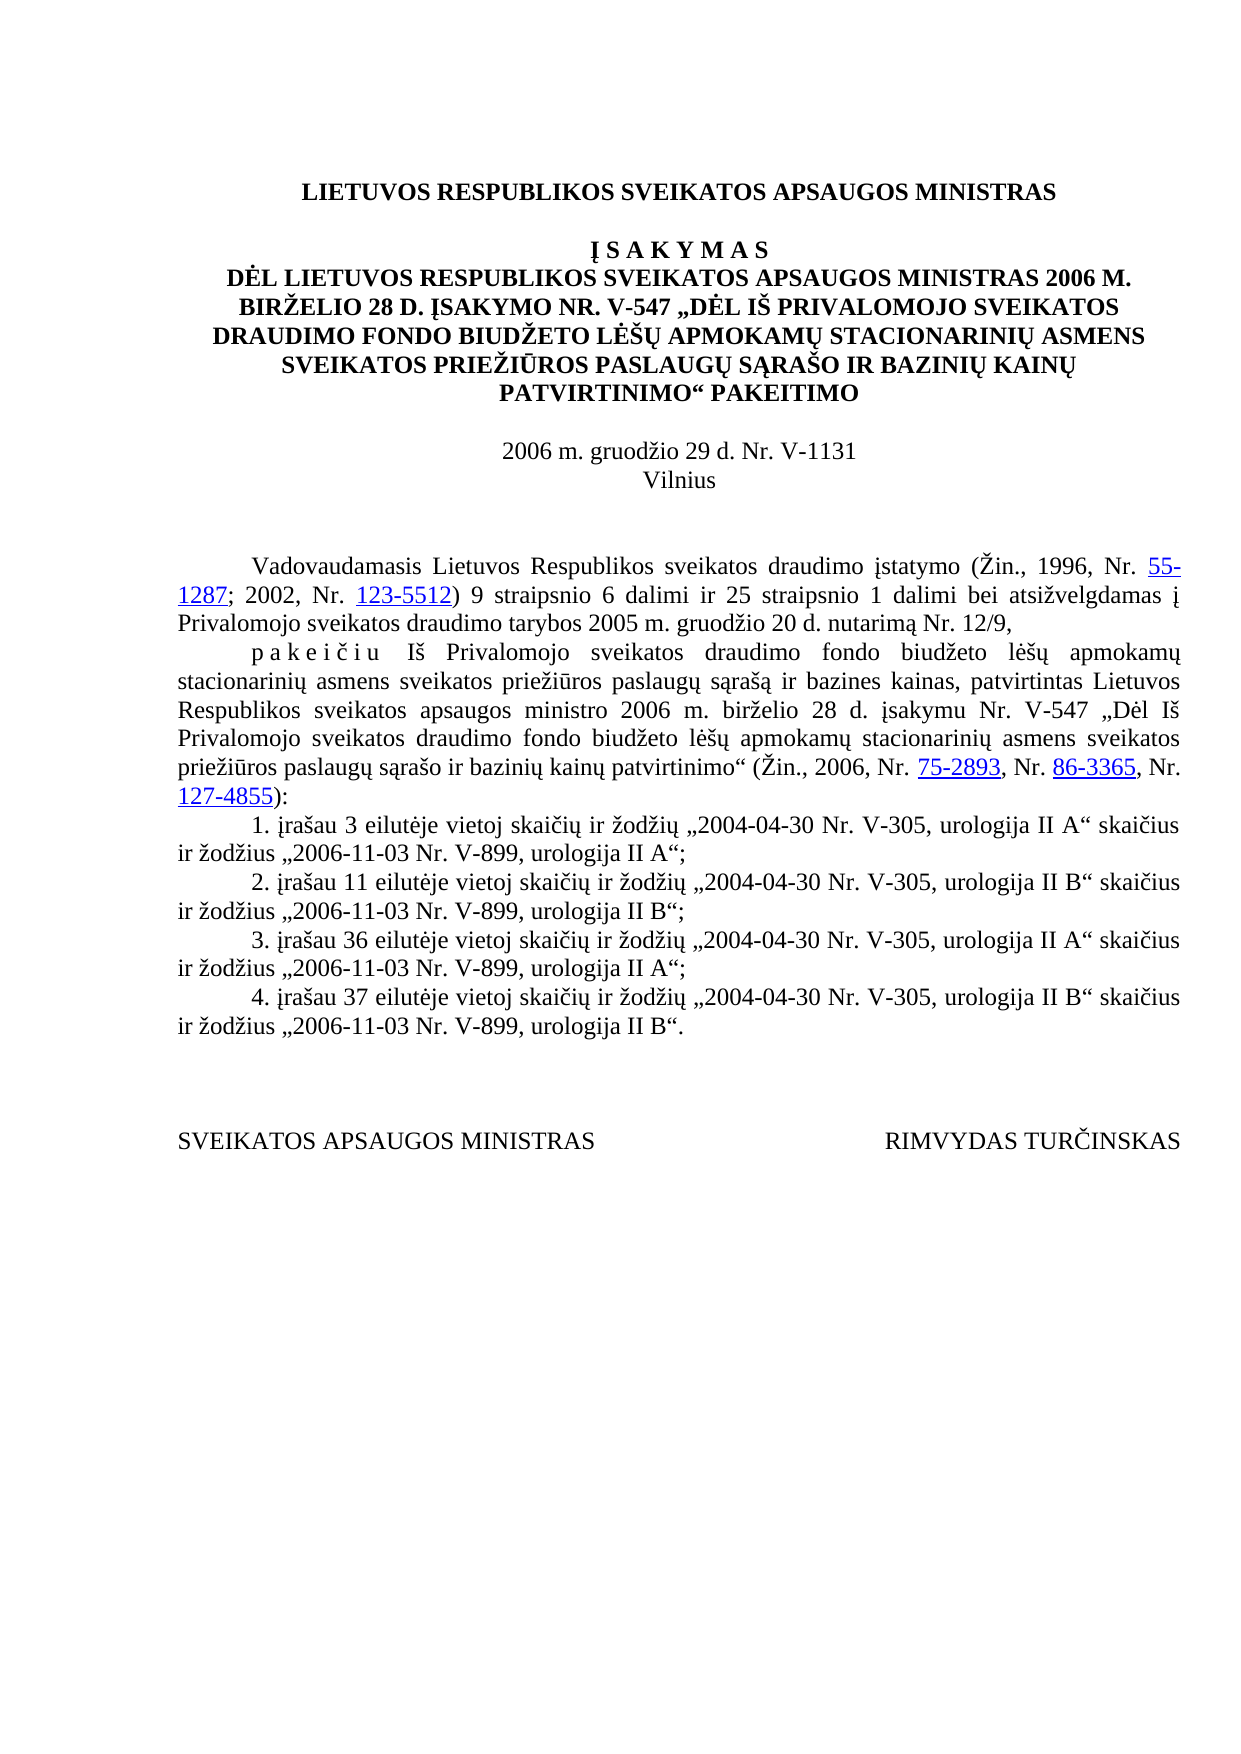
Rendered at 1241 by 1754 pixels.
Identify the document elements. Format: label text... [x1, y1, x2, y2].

text SVEIKATOS APSAUGOS MINISTRAS RIMVYDAS TURČINSKAS [177, 1126, 1181, 1155]
text Į S A K Y M A S [177, 235, 1181, 263]
text 2. įrašau 11 eilutėje vietoj skaičių ir žodžių „2004-04-30 Nr. V-305, urologija II B“ skaičius ir žodžius „2006-11-03 Nr. V-899, urologija II B“; [177, 867, 1181, 925]
text 2006 m. gruodžio 29 d. Nr. V-1131 [177, 436, 1181, 465]
text pakeičiu Iš Privalomojo sveikatos draudimo fondo biudžeto lėšų apmokamų stacionarinių asmens sveikatos priežiūros paslaugų sąrašą ir bazines kainas, patvirtintas Lietuvos Respublikos sveikatos apsaugos ministro 2006 m. birželio 28 d. įsakymu Nr. V-547 „Dėl Iš Privalomojo sveikatos draudimo fondo biudžeto lėšų apmokamų stacionarinių asmens sveikatos priežiūros paslaugų sąrašo ir bazinių kainų patvirtinimo“ (Žin., 2006, Nr. 75-2893, Nr. 86-3365, Nr. 127-4855): [177, 637, 1181, 810]
text DĖL LIETUVOS RESPUBLIKOS SVEIKATOS APSAUGOS MINISTRAS 2006 M. BIRŽELIO 28 D. ĮSAKYMO NR. V-547 „DĖL IŠ PRIVALOMOJO SVEIKATOS DRAUDIMO FONDO BIUDŽETO LĖŠŲ APMOKAMŲ STACIONARINIŲ ASMENS SVEIKATOS PRIEŽIŪROS PASLAUGŲ SĄRAŠO IR BAZINIŲ KAINŲ PATVIRTINIMO“ PAKEITIMO [177, 263, 1181, 407]
text LIETUVOS RESPUBLIKOS SVEIKATOS APSAUGOS MINISTRAS [177, 177, 1181, 206]
text 3. įrašau 36 eilutėje vietoj skaičių ir žodžių „2004-04-30 Nr. V-305, urologija II A“ skaičius ir žodžius „2006-11-03 Nr. V-899, urologija II A“; [177, 925, 1181, 982]
text 4. įrašau 37 eilutėje vietoj skaičių ir žodžių „2004-04-30 Nr. V-305, urologija II B“ skaičius ir žodžius „2006-11-03 Nr. V-899, urologija II B“. [177, 982, 1181, 1040]
text Vilnius [177, 465, 1181, 493]
text 1. įrašau 3 eilutėje vietoj skaičių ir žodžių „2004-04-30 Nr. V-305, urologija II A“ skaičius ir žodžius „2006-11-03 Nr. V-899, urologija II A“; [177, 810, 1181, 867]
text Vadovaudamasis Lietuvos Respublikos sveikatos draudimo įstatymo (Žin., 1996, Nr. 55-1287; 2002, Nr. 123-5512) 9 straipsnio 6 dalimi ir 25 straipsnio 1 dalimi bei atsižvelgdamas į Privalomojo sveikatos draudimo tarybos 2005 m. gruodžio 20 d. nutarimą Nr. 12/9, [177, 551, 1181, 637]
